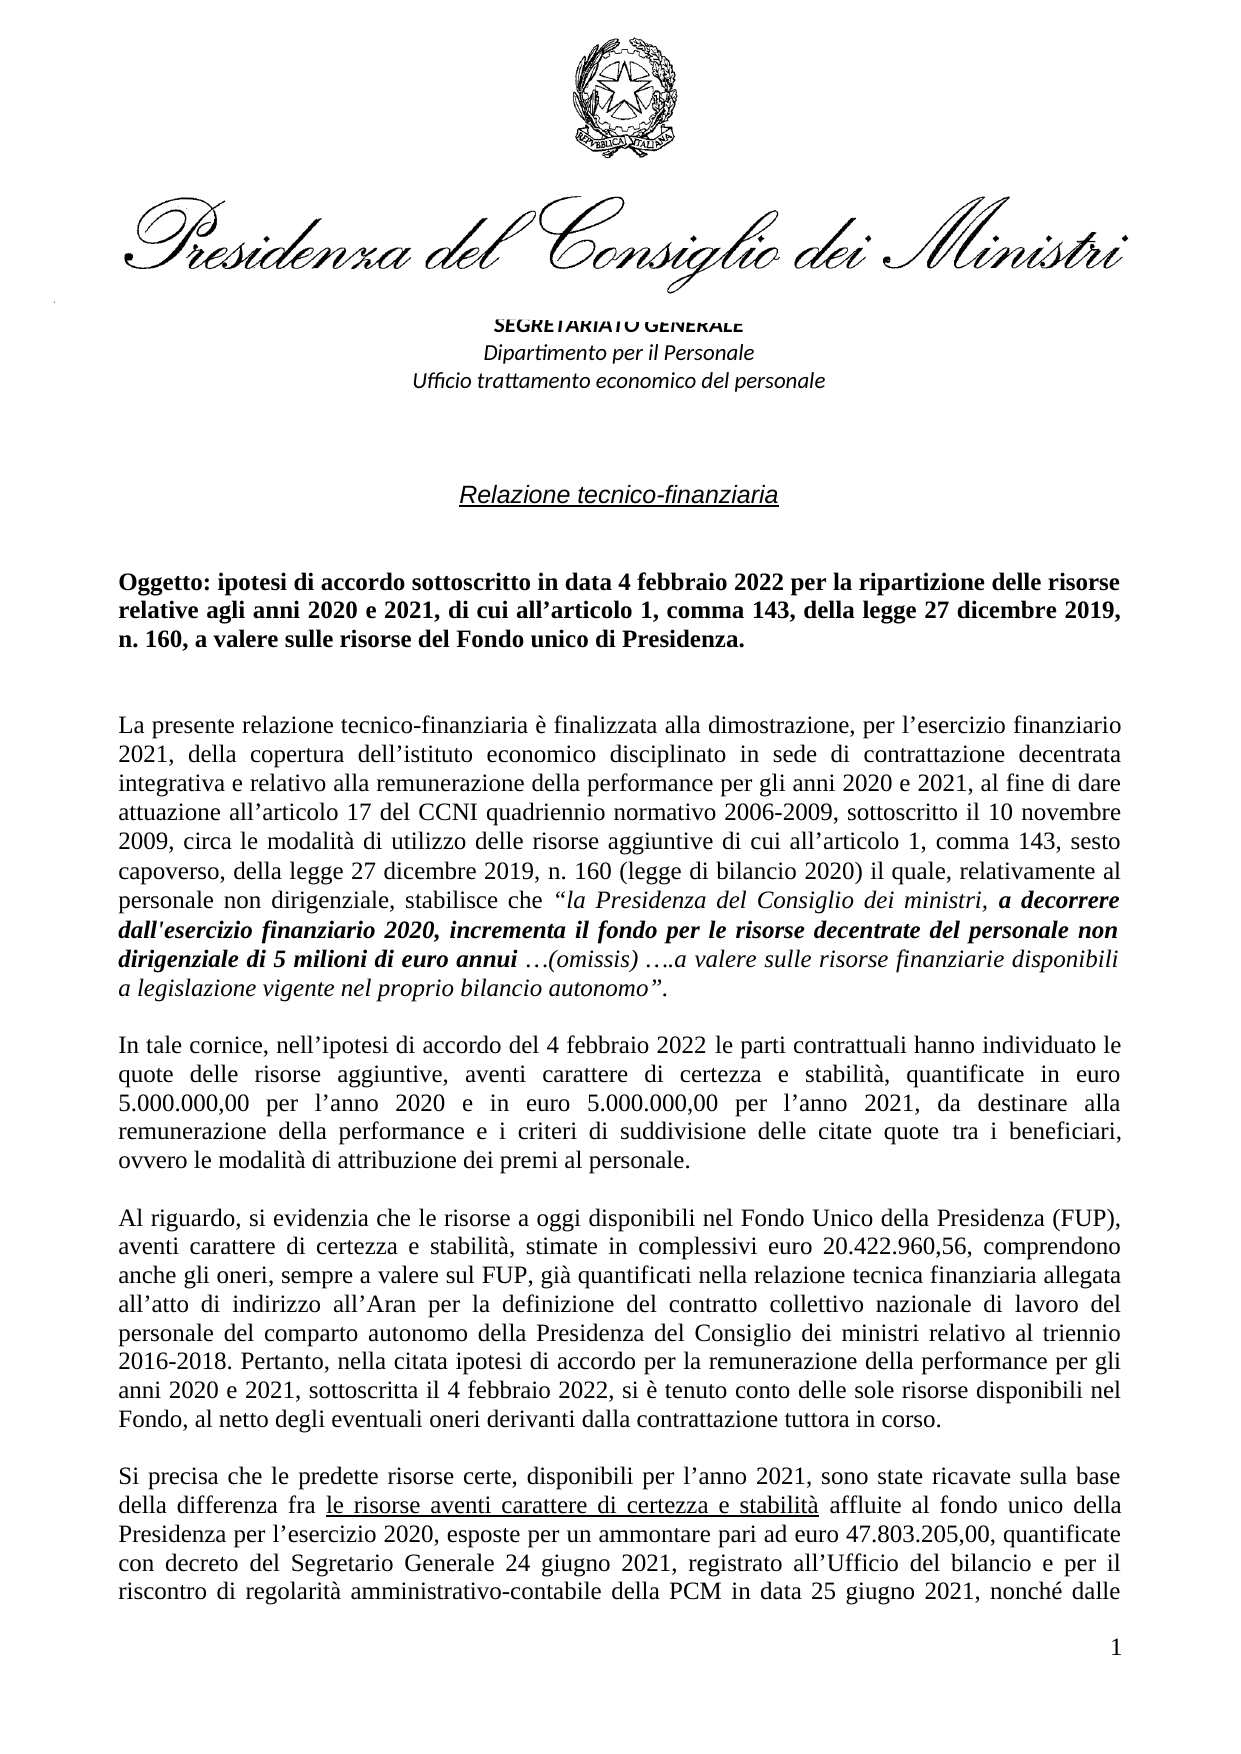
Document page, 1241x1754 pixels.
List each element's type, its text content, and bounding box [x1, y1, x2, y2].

text Ufficio trattamento economico del personale [118, 366, 1122, 394]
text Oggetto: ipotesi di accordo sottoscritto in data 4 febbraio 2022 per la ripartizione delle risorse relative agli anni 2020 e 2021, di cui all’articolo 1, comma 143, della legge 27 dicembre 2019, n. 160, a valere sulle risorse del Fondo unico di Presidenza. [118, 567, 1122, 653]
text Relazione tecnico-finanziaria [118, 480, 1122, 509]
text In tale cornice, nell’ipotesi di accordo del 4 febbraio 2022 le parti contrattuali hanno individuato le quote delle risorse aggiuntive, aventi carattere di certezza e stabilità, quantificate in euro 5.000.000,00 per l’anno 2020 e in euro 5.000.000,00 per l’anno 2021, da destinare alla remunerazione della performance e i criteri di suddivisione delle citate quote tra i beneficiari, ovvero le modalità di attribuzione dei premi al personale. [118, 1030, 1122, 1174]
text SEGRETARIATO GENERALE [118, 313, 1122, 338]
text Al riguardo, si evidenzia che le risorse a oggi disponibili nel Fondo Unico della Presidenza (FUP), aventi carattere di certezza e stabilità, stimate in complessivi euro 20.422.960,56, comprendono anche gli oneri, sempre a valere sul FUP, già quantificati nella relazione tecnica finanziaria allegata all’atto di indirizzo all’Aran per la definizione del contratto collettivo nazionale di lavoro del personale del comparto autonomo della Presidenza del Consiglio dei ministri relativo al triennio 2016-2018. Pertanto, nella citata ipotesi di accordo per la remunerazione della performance per gli anni 2020 e 2021, sottoscritta il 4 febbraio 2022, si è tenuto conto delle sole risorse disponibili nel Fondo, al netto degli eventuali oneri derivanti dalla contrattazione tuttora in corso. [118, 1203, 1122, 1433]
text Si precisa che le predette risorse certe, disponibili per l’anno 2021, sono state ricavate sulla base della differenza fra le risorse aventi carattere di certezza e stabilità affluite al fondo unico della Presidenza per l’esercizio 2020, esposte per un ammontare pari ad euro 47.803.205,00, quantificate con decreto del Segretario Generale 24 giugno 2021, registrato all’Ufficio del bilancio e per il riscontro di regolarità amministrativo-contabile della PCM in data 25 giugno 2021, nonché dalle [118, 1461, 1122, 1605]
text La presente relazione tecnico-finanziaria è finalizzata alla dimostrazione, per l’esercizio finanziario 2021, della copertura dell’istituto economico disciplinato in sede di contrattazione decentrata integrativa e relativo alla remunerazione della performance per gli anni 2020 e 2021, al fine di dare attuazione all’articolo 17 del CCNI quadriennio normativo 2006-2009, sottoscritto il 10 novembre 2009, circa le modalità di utilizzo delle risorse aggiuntive di cui all’articolo 1, comma 143, sesto capoverso, della legge 27 dicembre 2019, n. 160 (legge di bilancio 2020) il quale, relativamente al personale non dirigenziale, stabilisce che “la Presidenza del Consiglio dei ministri, a decorrere dall'esercizio finanziario 2020, incrementa il fondo per le risorse decentrate del personale non dirigenziale di 5 milioni di euro annui …(omissis) ….a valere sulle risorse finanziarie disponibili a legislazione vigente nel proprio bilancio autonomo”. [118, 710, 1122, 1001]
text Dipartimento per il Personale [118, 338, 1122, 366]
